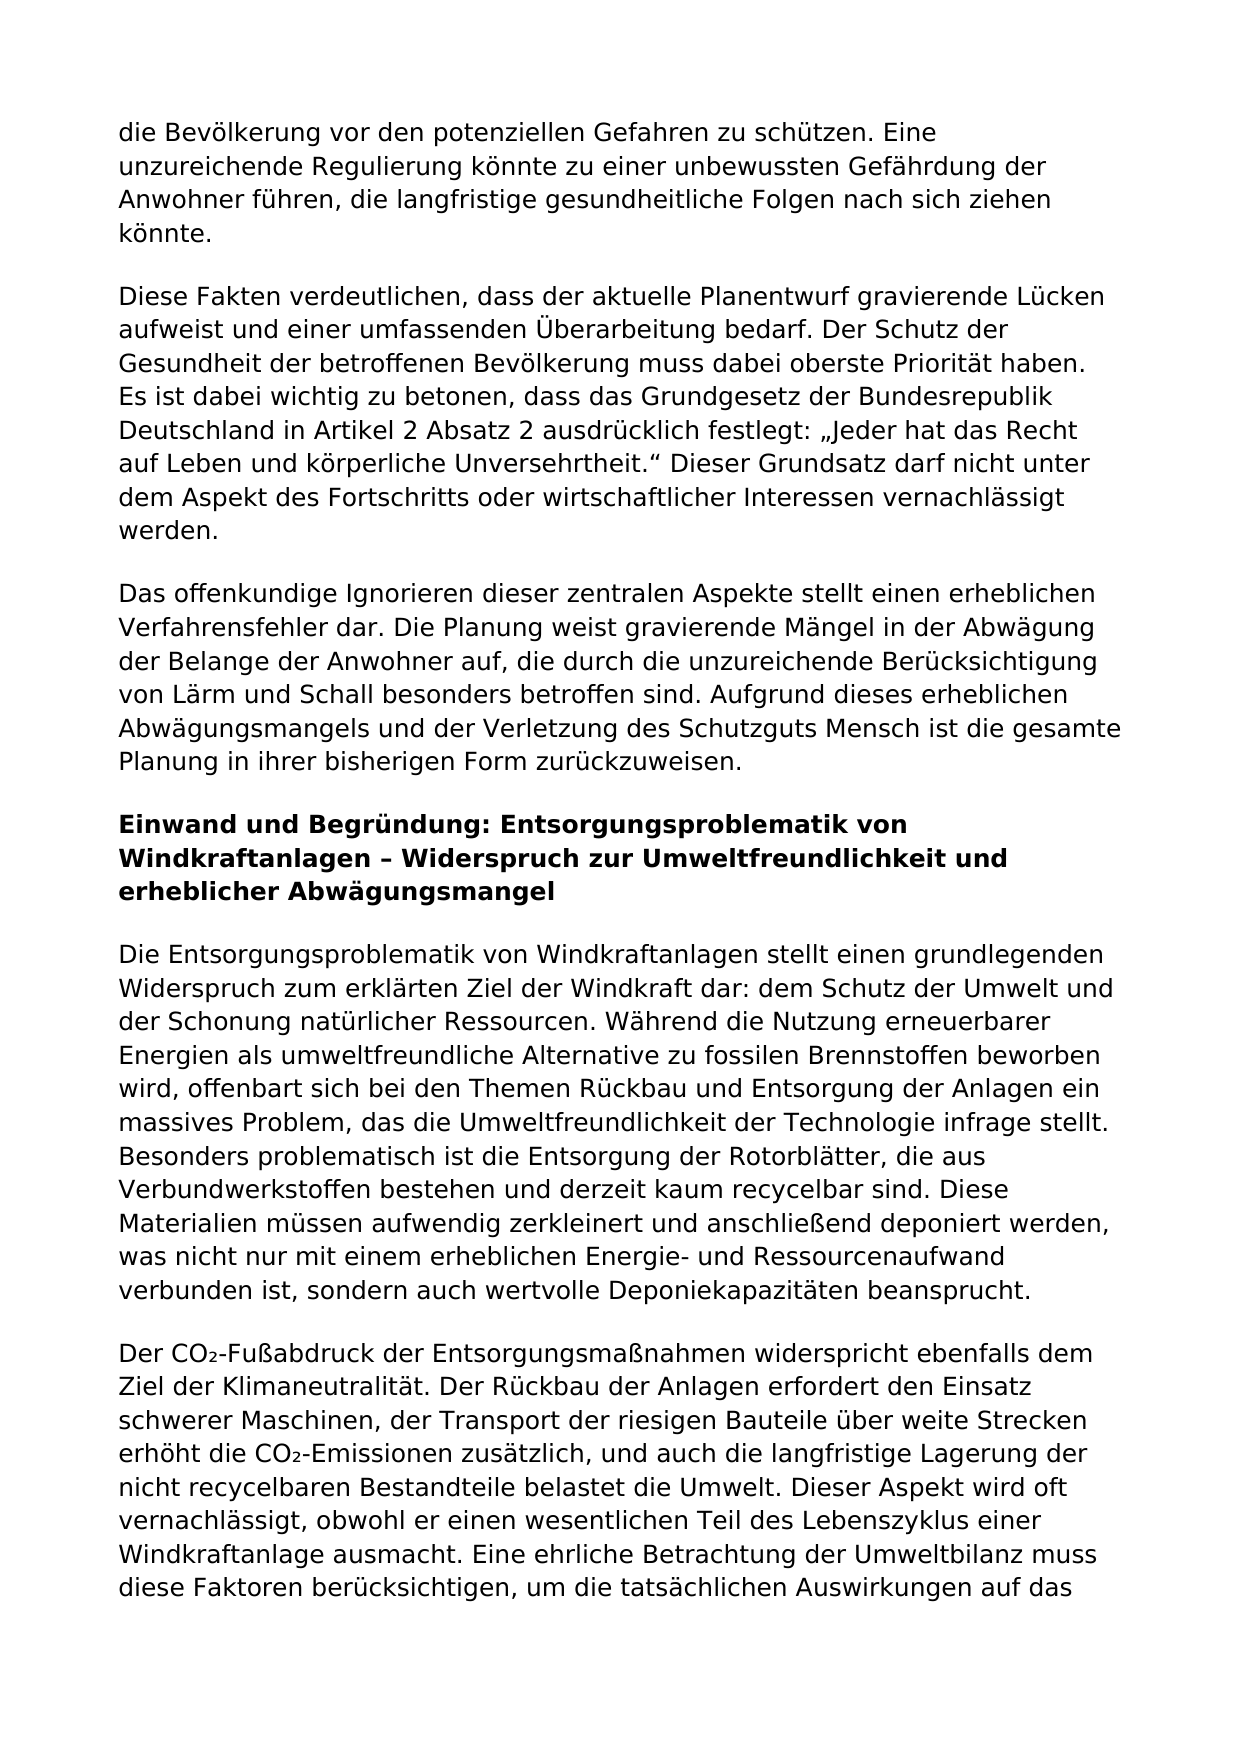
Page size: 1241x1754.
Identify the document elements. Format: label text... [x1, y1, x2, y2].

text Die Entsorgungsproblematik von Windkraftanlagen stellt einen grundlegenden Widerspruch zum erklärten Ziel der Windkraft dar: dem Schutz der Umwelt und der Schonung natürlicher Ressourcen. Während die Nutzung erneuerbarer Energien als umweltfreundliche Alternative zu fossilen Brennstoffen beworben wird, offenbart sich bei den Themen Rückbau und Entsorgung der Anlagen ein massives Problem, das die Umweltfreundlichkeit der Technologie infrage stellt. Besonders problematisch ist die Entsorgung der Rotorblätter, die aus Verbundwerkstoffen bestehen und derzeit kaum recycelbar sind. Diese Materialien müssen aufwendig zerkleinert und anschließend deponiert werden, was nicht nur mit einem erheblichen Energie- und Ressourcenaufwand verbunden ist, sondern auch wertvolle Deponiekapazitäten beansprucht. [118, 940, 1122, 1305]
text die Bevölkerung vor den potenziellen Gefahren zu schützen. Eine unzureichende Regulierung könnte zu einer unbewussten Gefährdung der Anwohner führen, die langfristige gesundheitliche Folgen nach sich ziehen könnte. [118, 118, 1122, 248]
text Der CO₂-Fußabdruck der Entsorgungsmaßnahmen widerspricht ebenfalls dem Ziel der Klimaneutralität. Der Rückbau der Anlagen erfordert den Einsatz schwerer Maschinen, der Transport der riesigen Bauteile über weite Strecken erhöht die CO₂-Emissionen zusätzlich, und auch die langfristige Lagerung der nicht recycelbaren Bestandteile belastet die Umwelt. Dieser Aspekt wird oft vernachlässigt, obwohl er einen wesentlichen Teil des Lebenszyklus einer Windkraftanlage ausmacht. Eine ehrliche Betrachtung der Umweltbilanz muss diese Faktoren berücksichtigen, um die tatsächlichen Auswirkungen auf das [118, 1339, 1122, 1603]
text Das offenkundige Ignorieren dieser zentralen Aspekte stellt einen erheblichen Verfahrensfehler dar. Die Planung weist gravierende Mängel in der Abwägung der Belange der Anwohner auf, die durch die unzureichende Berücksichtigung von Lärm und Schall besonders betroffen sind. Aufgrund dieses erheblichen Abwägungsmangels und der Verletzung des Schutzguts Mensch ist die gesamte Planung in ihrer bisherigen Form zurückzuweisen. [118, 579, 1122, 776]
text Diese Fakten verdeutlichen, dass der aktuelle Planentwurf gravierende Lücken aufweist und einer umfassenden Überarbeitung bedarf. Der Schutz der Gesundheit der betroffenen Bevölkerung muss dabei oberste Priorität haben. Es ist dabei wichtig zu betonen, dass das Grundgesetz der Bundesrepublik Deutschland in Artikel 2 Absatz 2 ausdrücklich festlegt: „Jeder hat das Recht auf Leben und körperliche Unversehrtheit.“ Dieser Grundsatz darf nicht unter dem Aspekt des Fortschritts oder wirtschaftlicher Interessen vernachlässigt werden. [118, 282, 1122, 546]
text Einwand und Begründung: Entsorgungsproblematik von Windkraftanlagen – Widerspruch zur Umweltfreundlichkeit und erheblicher Abwägungsmangel [118, 810, 1122, 907]
